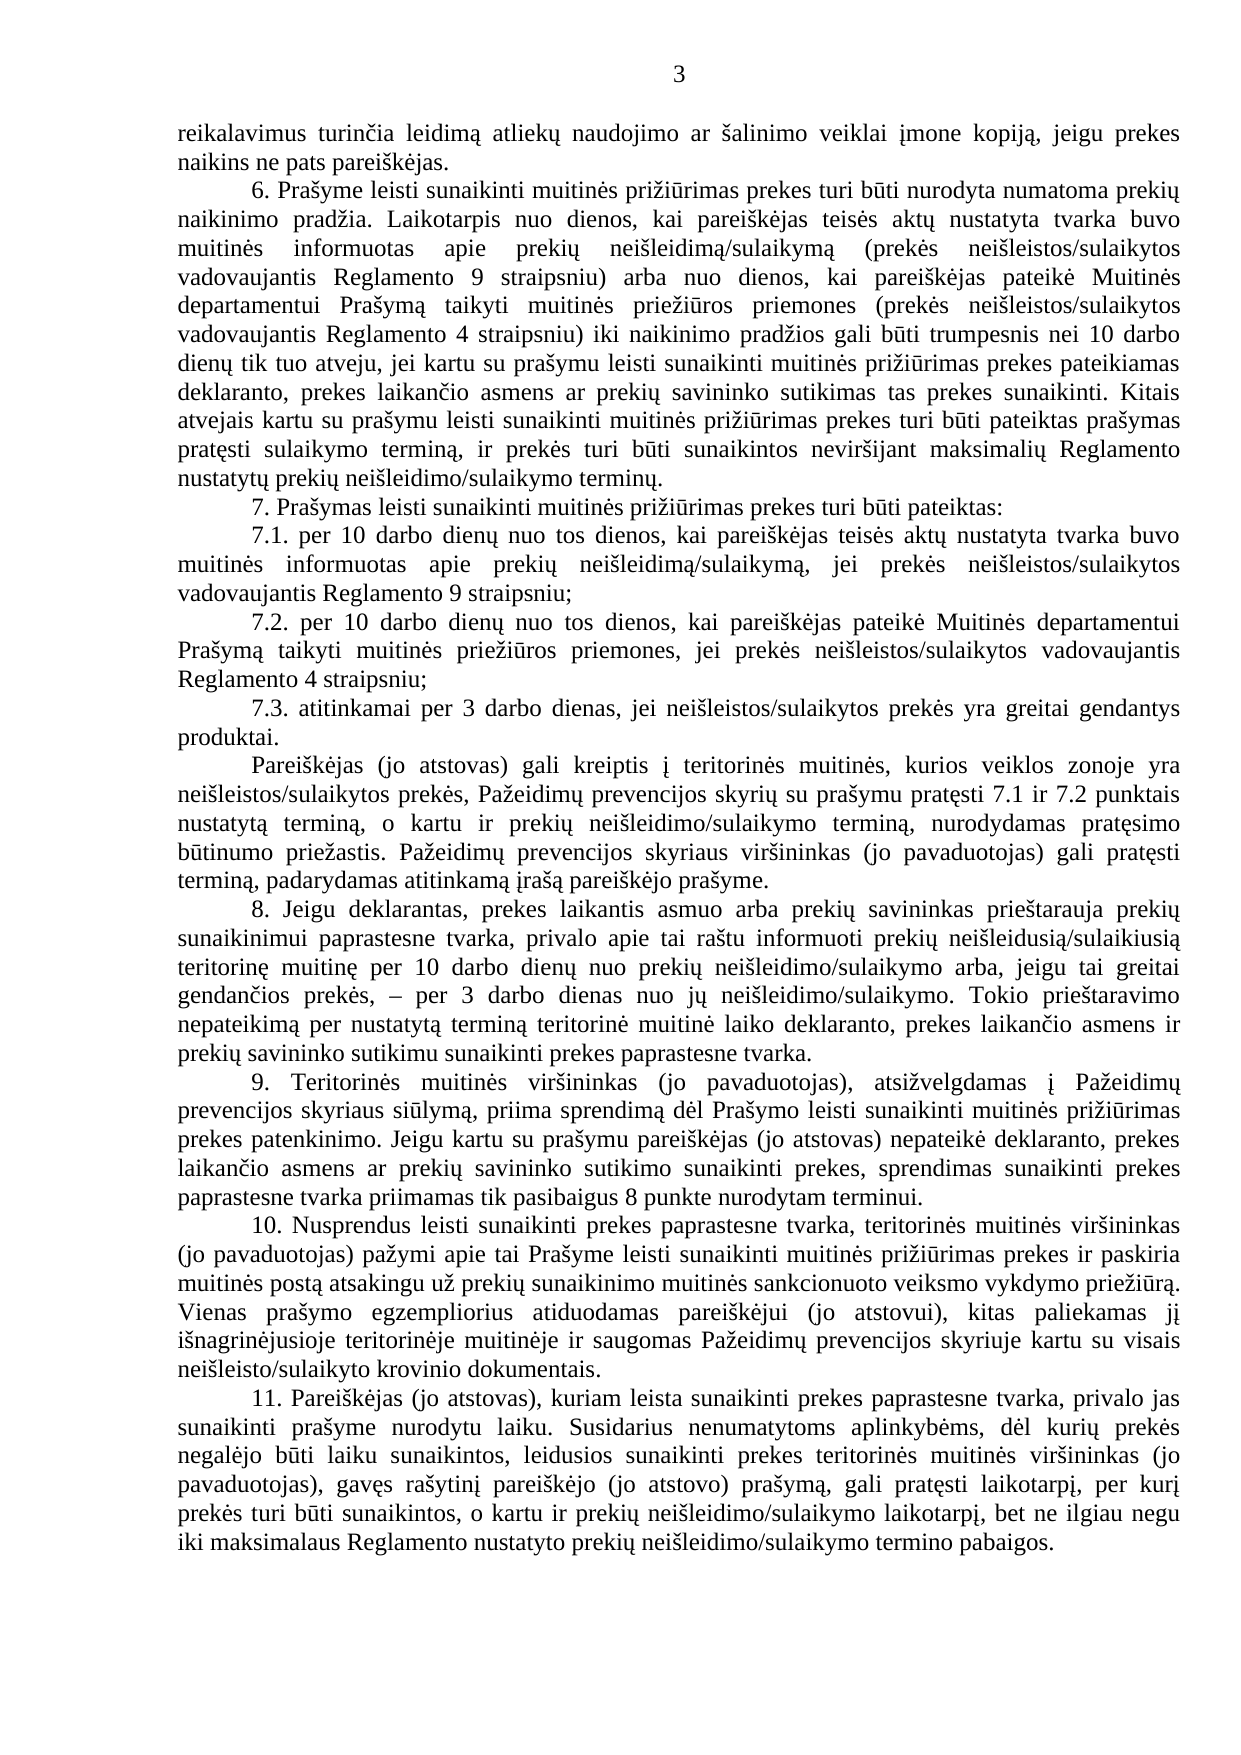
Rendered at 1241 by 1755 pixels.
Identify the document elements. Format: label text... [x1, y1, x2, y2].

text 10. Nusprendus leisti sunaikinti prekes paprastesne tvarka, teritorinės muitinės viršininkas (jo pavaduotojas) pažymi apie tai Prašyme leisti sunaikinti muitinės prižiūrimas prekes ir paskiria muitinės postą atsakingu už prekių sunaikinimo muitinės sankcionuoto veiksmo vykdymo priežiūrą. Vienas prašymo egzempliorius atiduodamas pareiškėjui (jo atstovui), kitas paliekamas jį išnagrinėjusioje teritorinėje muitinėje ir saugomas Pažeidimų prevencijos skyriuje kartu su visais neišleisto/sulaikyto krovinio dokumentais. [177, 1211, 1181, 1383]
text 9. Teritorinės muitinės viršininkas (jo pavaduotojas), atsižvelgdamas į Pažeidimų prevencijos skyriaus siūlymą, priima sprendimą dėl Prašymo leisti sunaikinti muitinės prižiūrimas prekes patenkinimo. Jeigu kartu su prašymu pareiškėjas (jo atstovas) nepateikė deklaranto, prekes laikančio asmens ar prekių savininko sutikimo sunaikinti prekes, sprendimas sunaikinti prekes paprastesne tvarka priimamas tik pasibaigus 8 punkte nurodytam terminui. [177, 1067, 1181, 1211]
text 7.3. atitinkamai per 3 darbo dienas, jei neišleistos/sulaikytos prekės yra greitai gendantys produktai. [177, 693, 1181, 751]
text 8. Jeigu deklarantas, prekes laikantis asmuo arba prekių savininkas prieštarauja prekių sunaikinimui paprastesne tvarka, privalo apie tai raštu informuoti prekių neišleidusią/sulaikiusią teritorinę muitinę per 10 darbo dienų nuo prekių neišleidimo/sulaikymo arba, jeigu tai greitai gendančios prekės, – per 3 darbo dienas nuo jų neišleidimo/sulaikymo. Tokio prieštaravimo nepateikimą per nustatytą terminą teritorinė muitinė laiko deklaranto, prekes laikančio asmens ir prekių savininko sutikimu sunaikinti prekes paprastesne tvarka. [177, 894, 1181, 1067]
text 7.1. per 10 darbo dienų nuo tos dienos, kai pareiškėjas teisės aktų nustatyta tvarka buvo muitinės informuotas apie prekių neišleidimą/sulaikymą, jei prekės neišleistos/sulaikytos vadovaujantis Reglamento 9 straipsniu; [177, 521, 1181, 607]
text 7. Prašymas leisti sunaikinti muitinės prižiūrimas prekes turi būti pateiktas: [177, 492, 1181, 521]
text Pareiškėjas (jo atstovas) gali kreiptis į teritorinės muitinės, kurios veiklos zonoje yra neišleistos/sulaikytos prekės, Pažeidimų prevencijos skyrių su prašymu pratęsti 7.1 ir 7.2 punktais nustatytą terminą, o kartu ir prekių neišleidimo/sulaikymo terminą, nurodydamas pratęsimo būtinumo priežastis. Pažeidimų prevencijos skyriaus viršininkas (jo pavaduotojas) gali pratęsti terminą, padarydamas atitinkamą įrašą pareiškėjo prašyme. [177, 751, 1181, 894]
text 11. Pareiškėjas (jo atstovas), kuriam leista sunaikinti prekes paprastesne tvarka, privalo jas sunaikinti prašyme nurodytu laiku. Susidarius nenumatytoms aplinkybėms, dėl kurių prekės negalėjo būti laiku sunaikintos, leidusios sunaikinti prekes teritorinės muitinės viršininkas (jo pavaduotojas), gavęs rašytinį pareiškėjo (jo atstovo) prašymą, gali pratęsti laikotarpį, per kurį prekės turi būti sunaikintos, o kartu ir prekių neišleidimo/sulaikymo laikotarpį, bet ne ilgiau negu iki maksimalaus Reglamento nustatyto prekių neišleidimo/sulaikymo termino pabaigos. [177, 1383, 1181, 1556]
text reikalavimus turinčia leidimą atliekų naudojimo ar šalinimo veiklai įmone kopiją, jeigu prekes naikins ne pats pareiškėjas. [177, 118, 1181, 176]
text 6. Prašyme leisti sunaikinti muitinės prižiūrimas prekes turi būti nurodyta numatoma prekių naikinimo pradžia. Laikotarpis nuo dienos, kai pareiškėjas teisės aktų nustatyta tvarka buvo muitinės informuotas apie prekių neišleidimą/sulaikymą (prekės neišleistos/sulaikytos vadovaujantis Reglamento 9 straipsniu) arba nuo dienos, kai pareiškėjas pateikė Muitinės departamentui Prašymą taikyti muitinės priežiūros priemones (prekės neišleistos/sulaikytos vadovaujantis Reglamento 4 straipsniu) iki naikinimo pradžios gali būti trumpesnis nei 10 darbo dienų tik tuo atveju, jei kartu su prašymu leisti sunaikinti muitinės prižiūrimas prekes pateikiamas deklaranto, prekes laikančio asmens ar prekių savininko sutikimas tas prekes sunaikinti. Kitais atvejais kartu su prašymu leisti sunaikinti muitinės prižiūrimas prekes turi būti pateiktas prašymas pratęsti sulaikymo terminą, ir prekės turi būti sunaikintos neviršijant maksimalių Reglamento nustatytų prekių neišleidimo/sulaikymo terminų. [177, 176, 1181, 492]
text 7.2. per 10 darbo dienų nuo tos dienos, kai pareiškėjas pateikė Muitinės departamentui Prašymą taikyti muitinės priežiūros priemones, jei prekės neišleistos/sulaikytos vadovaujantis Reglamento 4 straipsniu; [177, 607, 1181, 693]
